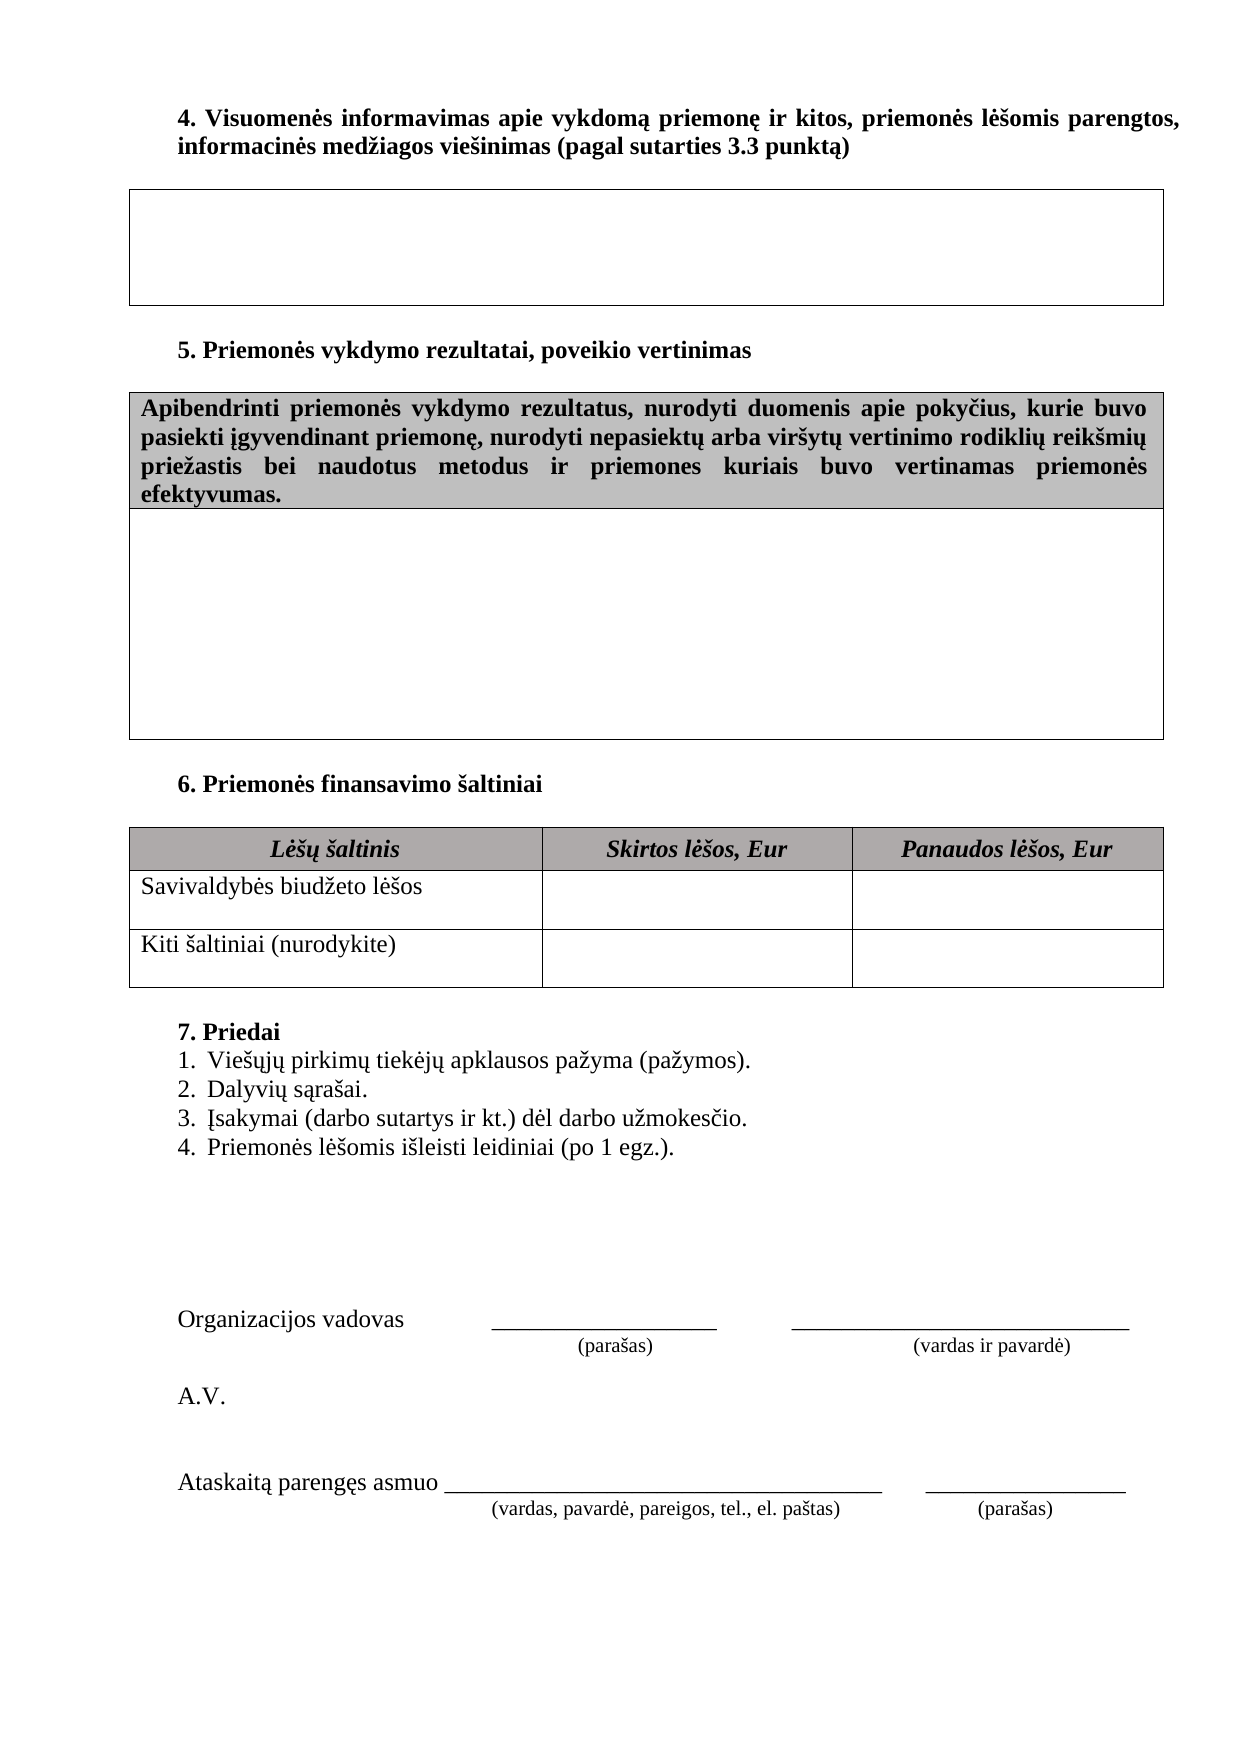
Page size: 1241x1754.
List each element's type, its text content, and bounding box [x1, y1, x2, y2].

text 1. Viešųjų pirkimų tiekėjų apklausos pažyma (pažymos). [177, 1046, 1181, 1074]
table_cell Kiti šaltiniai (nurodykite) [130, 930, 542, 987]
table_cell [543, 871, 852, 928]
table_header [130, 190, 1163, 305]
text 5. Priemonės vykdymo rezultatai, poveikio vertinimas [177, 335, 1209, 363]
table_cell [543, 930, 852, 987]
text 3. Įsakymai (darbo sutartys ir kt.) dėl darbo užmokesčio. [177, 1103, 1181, 1132]
text (parašas) (vardas ir pavardė) [177, 1333, 1181, 1357]
text 7. Priedai [177, 1017, 1181, 1046]
table_header Panaudos lėšos, Eur [853, 828, 1163, 870]
text 6. Priemonės finansavimo šaltiniai [177, 769, 1181, 798]
text (vardas, pavardė, pareigos, tel., el. paštas) (parašas) [312, 1496, 1181, 1520]
table_header Lėšų šaltinis [130, 828, 542, 870]
text 4. Visuomenės informavimas apie vykdomą priemonę ir kitos, priemonės lėšomis parengtos, informacinės medžiagos viešinimas (pagal sutarties 3.3 punktą) [177, 103, 1181, 160]
text 4. Priemonės lėšomis išleisti leidiniai (po 1 egz.). [177, 1132, 1181, 1161]
table_header Skirtos lėšos, Eur [543, 828, 852, 870]
table_cell [853, 871, 1163, 928]
table_header Apibendrinti priemonės vykdymo rezultatus, nurodyti duomenis apie pokyčius, kurie buvo pasiekti įgyvendinant priemonę, nurodyti nepasiektų arba viršytų vertinimo rodiklių reikšmių priežastis bei naudotus metodus ir priemones kuriais buvo vertinamas priemonės efektyvumas. [130, 393, 1163, 508]
text A.V. [177, 1381, 1181, 1410]
text 2. Dalyvių sąrašai. [177, 1074, 1181, 1103]
table_cell [853, 930, 1163, 987]
text Organizacijos vadovas __________________ ___________________________ [177, 1304, 1181, 1333]
text Ataskaitą parengęs asmuo ___________________________________ ________________ [177, 1467, 1181, 1496]
table_cell [130, 509, 1163, 739]
table_cell Savivaldybės biudžeto lėšos [130, 871, 542, 928]
